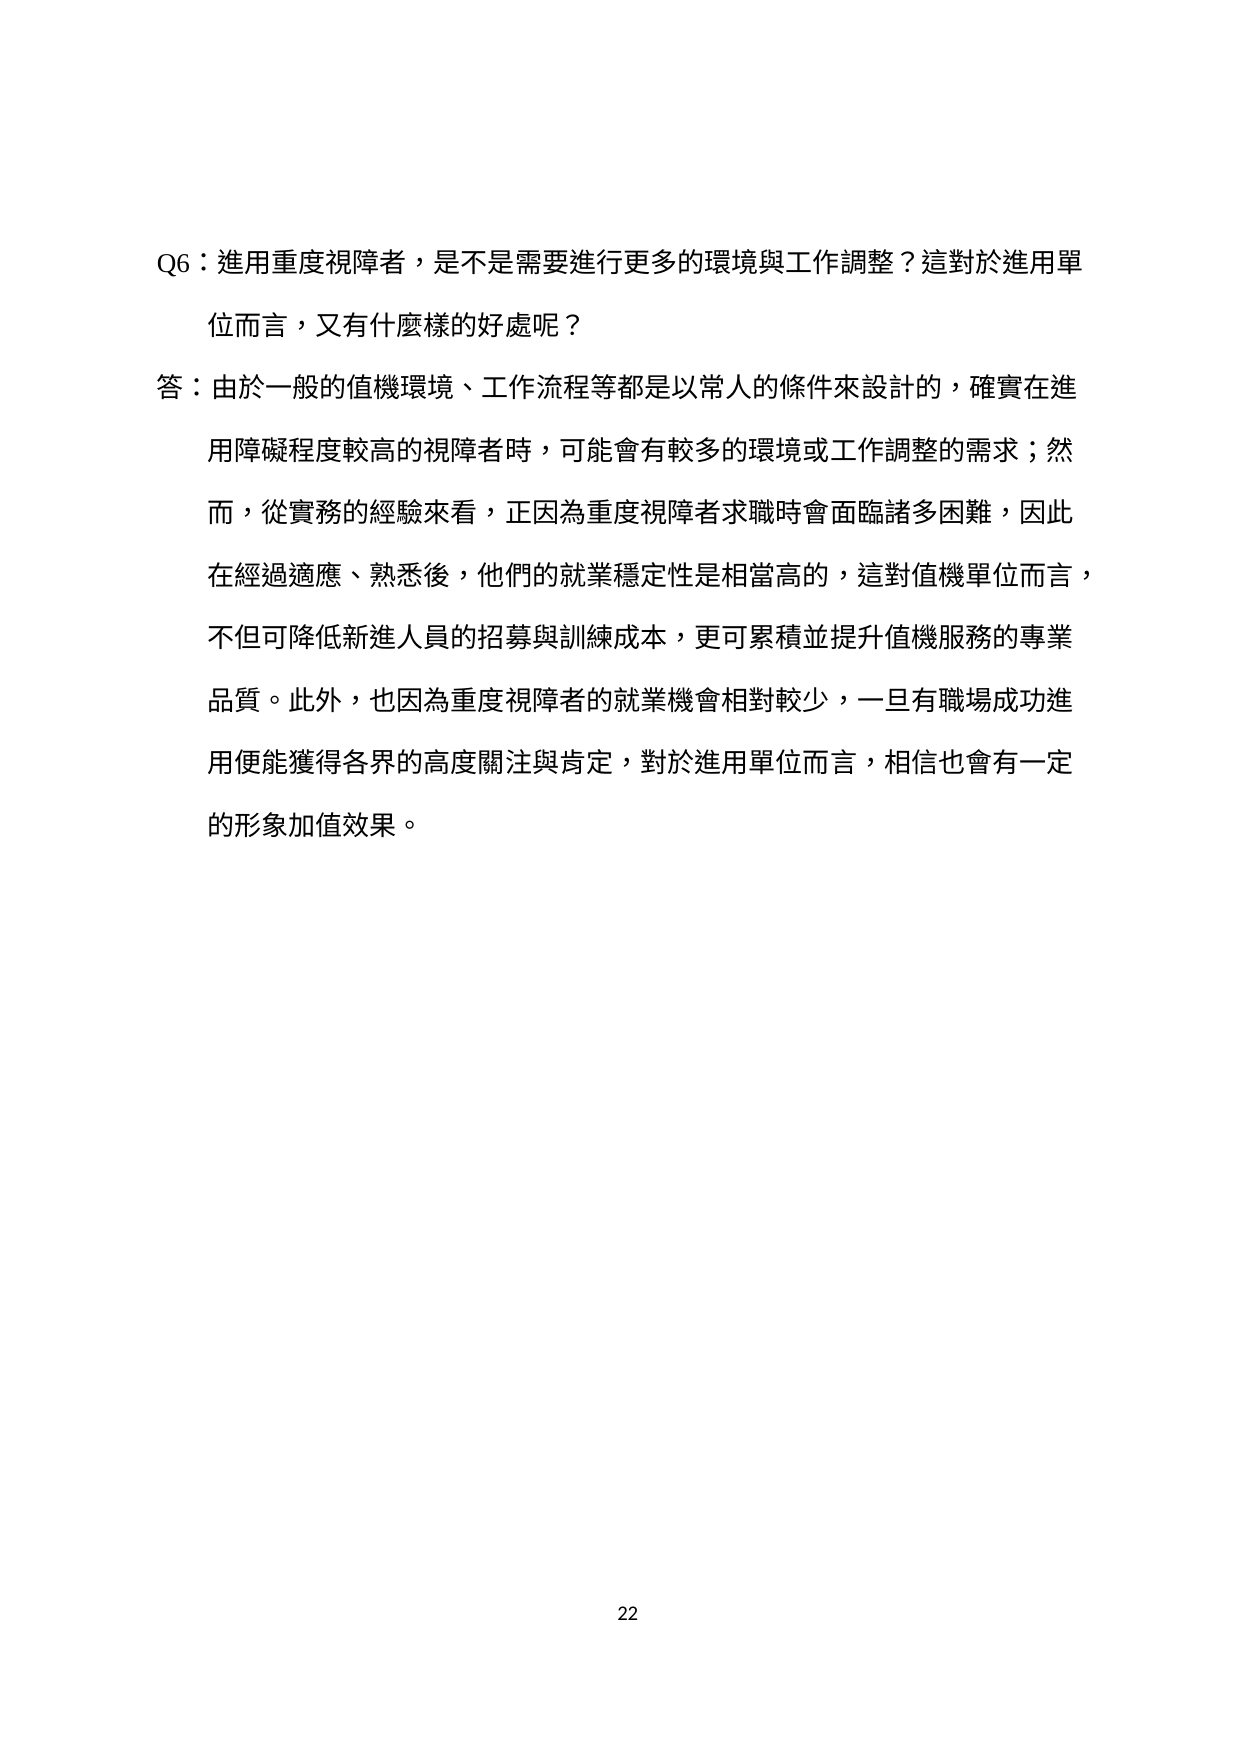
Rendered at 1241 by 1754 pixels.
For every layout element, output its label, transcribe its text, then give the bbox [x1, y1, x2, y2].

text 答：由於一般的值機環境、工作流程等都是以常人的條件來設計的，確實在進用障礙程度較高的視障者時，可能會有較多的環境或工作調整的需求；然而，從實務的經驗來看，正因為重度視障者求職時會面臨諸多困難，因此在經過適應、熟悉後，他們的就業穩定性是相當高的，這對值機單位而言，不但可降低新進人員的招募與訓練成本，更可累積並提升值機服務的專業品質。此外，也因為重度視障者的就業機會相對較少，一旦有職場成功進用便能獲得各界的高度關注與肯定，對於進用單位而言，相信也會有一定的形象加值效果。 [157, 344, 1093, 844]
list 進用重度視障者，是不是需要進行更多的環境與工作調整？這對於進用單位而言，又有什麼樣的好處呢？ [157, 219, 1093, 344]
